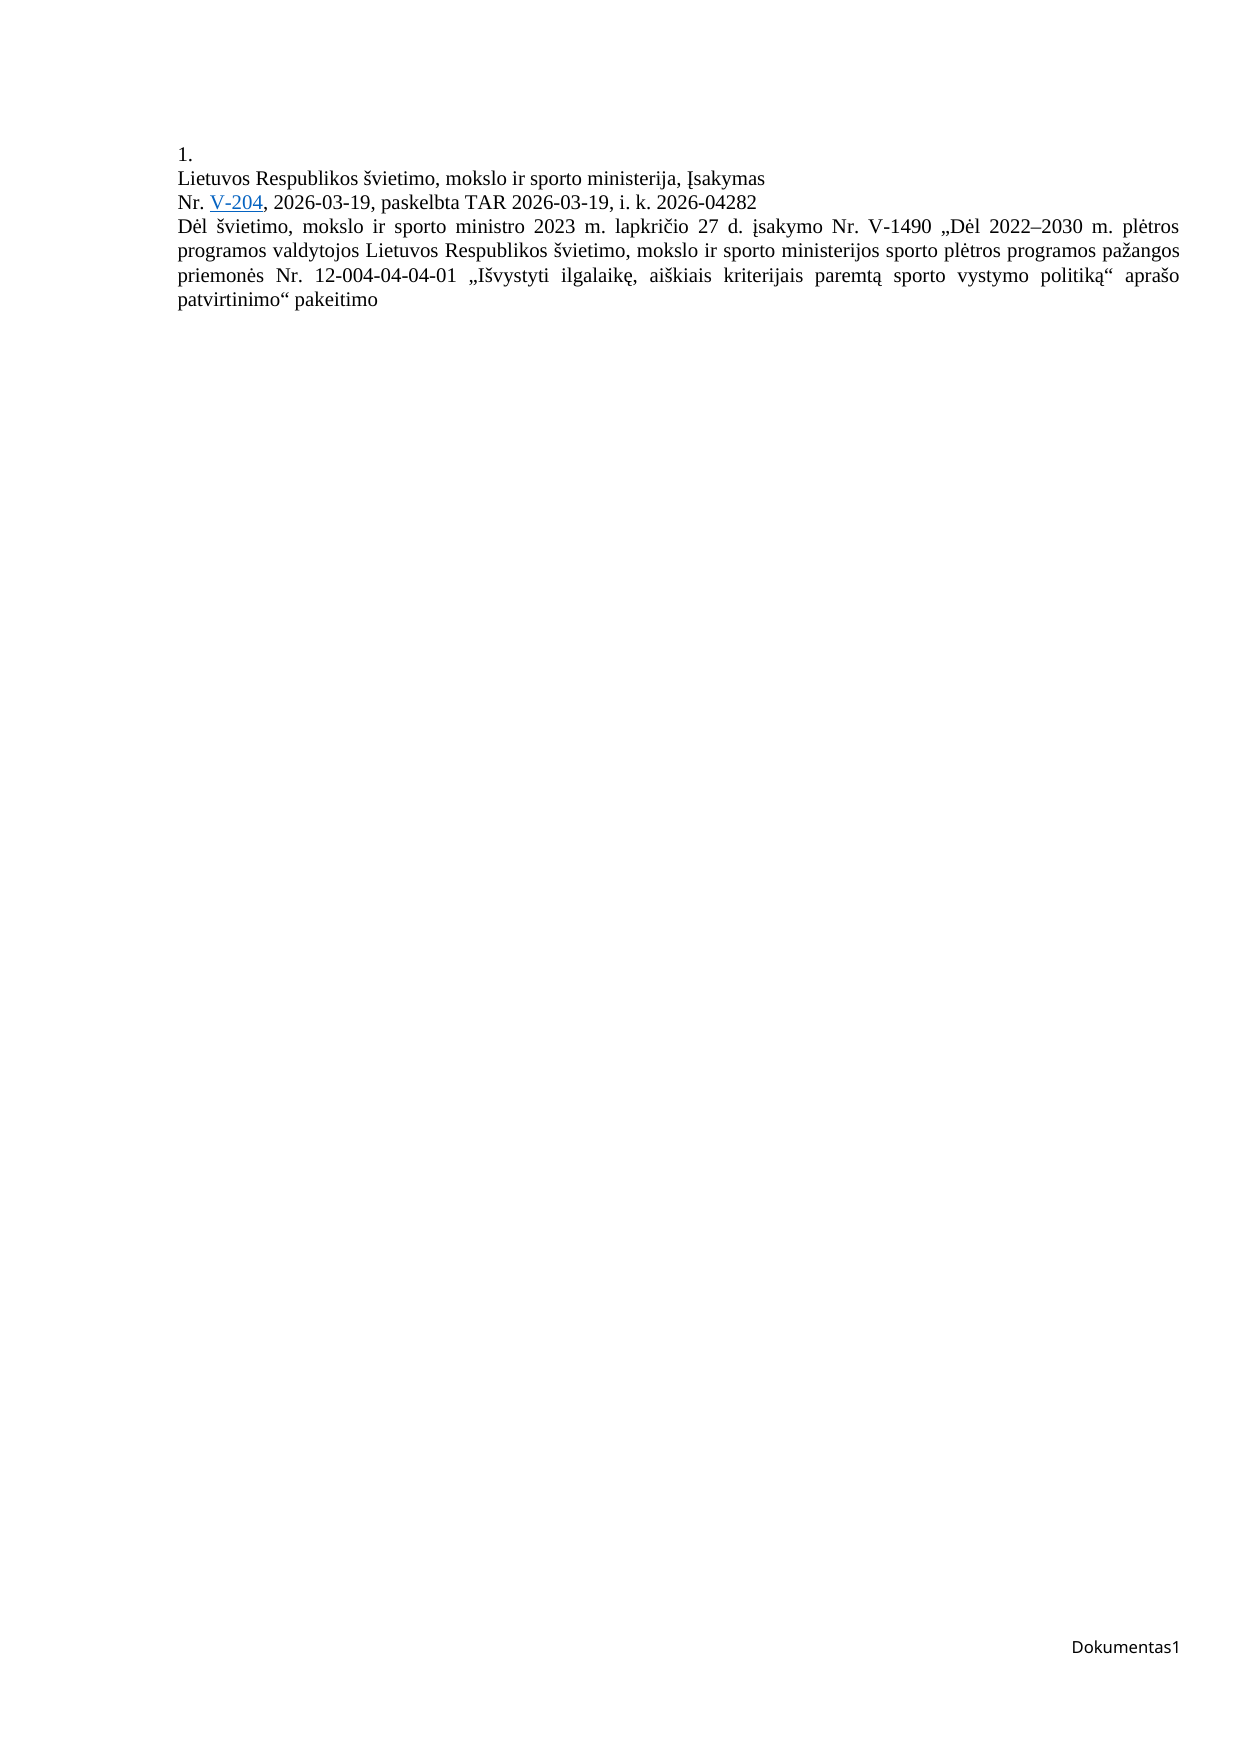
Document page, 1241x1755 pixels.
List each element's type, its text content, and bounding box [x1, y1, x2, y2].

text Nr. V-204, 2026-03-19, paskelbta TAR 2026-03-19, i. k. 2026-04282 [177, 190, 1181, 214]
text Dėl švietimo, mokslo ir sporto ministro 2023 m. lapkričio 27 d. įsakymo Nr. V-1490 „Dėl 2022–2030 m. plėtros programos valdytojos Lietuvos Respublikos švietimo, mokslo ir sporto ministerijos sporto plėtros programos pažangos priemonės Nr. 12-004-04-04-01 „Išvystyti ilgalaikę, aiškiais kriterijais paremtą sporto vystymo politiką“ aprašo patvirtinimo“ pakeitimo [177, 214, 1181, 311]
text 1. [177, 142, 1181, 166]
text Lietuvos Respublikos švietimo, mokslo ir sporto ministerija, Įsakymas [177, 166, 1181, 190]
